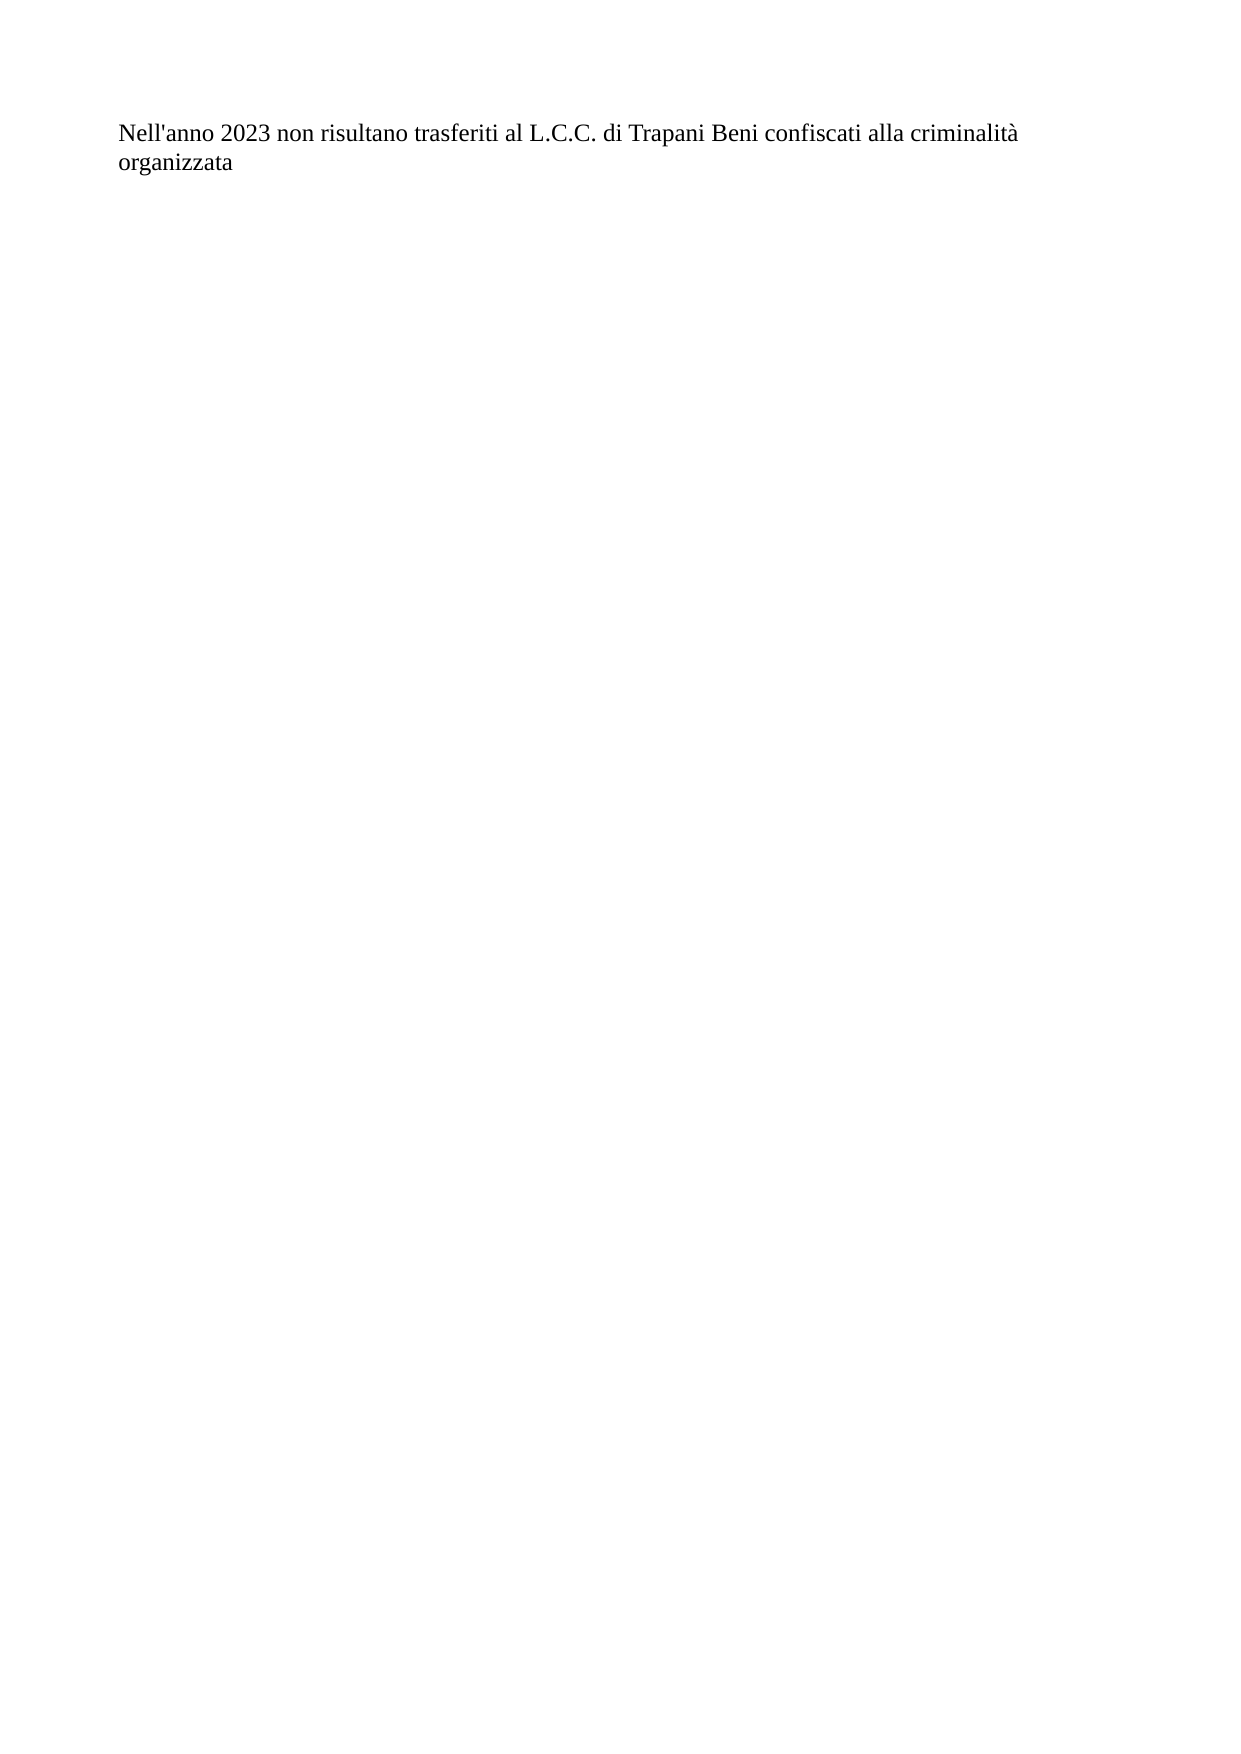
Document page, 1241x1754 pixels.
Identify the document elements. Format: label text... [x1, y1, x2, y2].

text Nell'anno 2023 non risultano trasferiti al L.C.C. di Trapani Beni confiscati alla criminalità organizzata [118, 118, 1122, 176]
